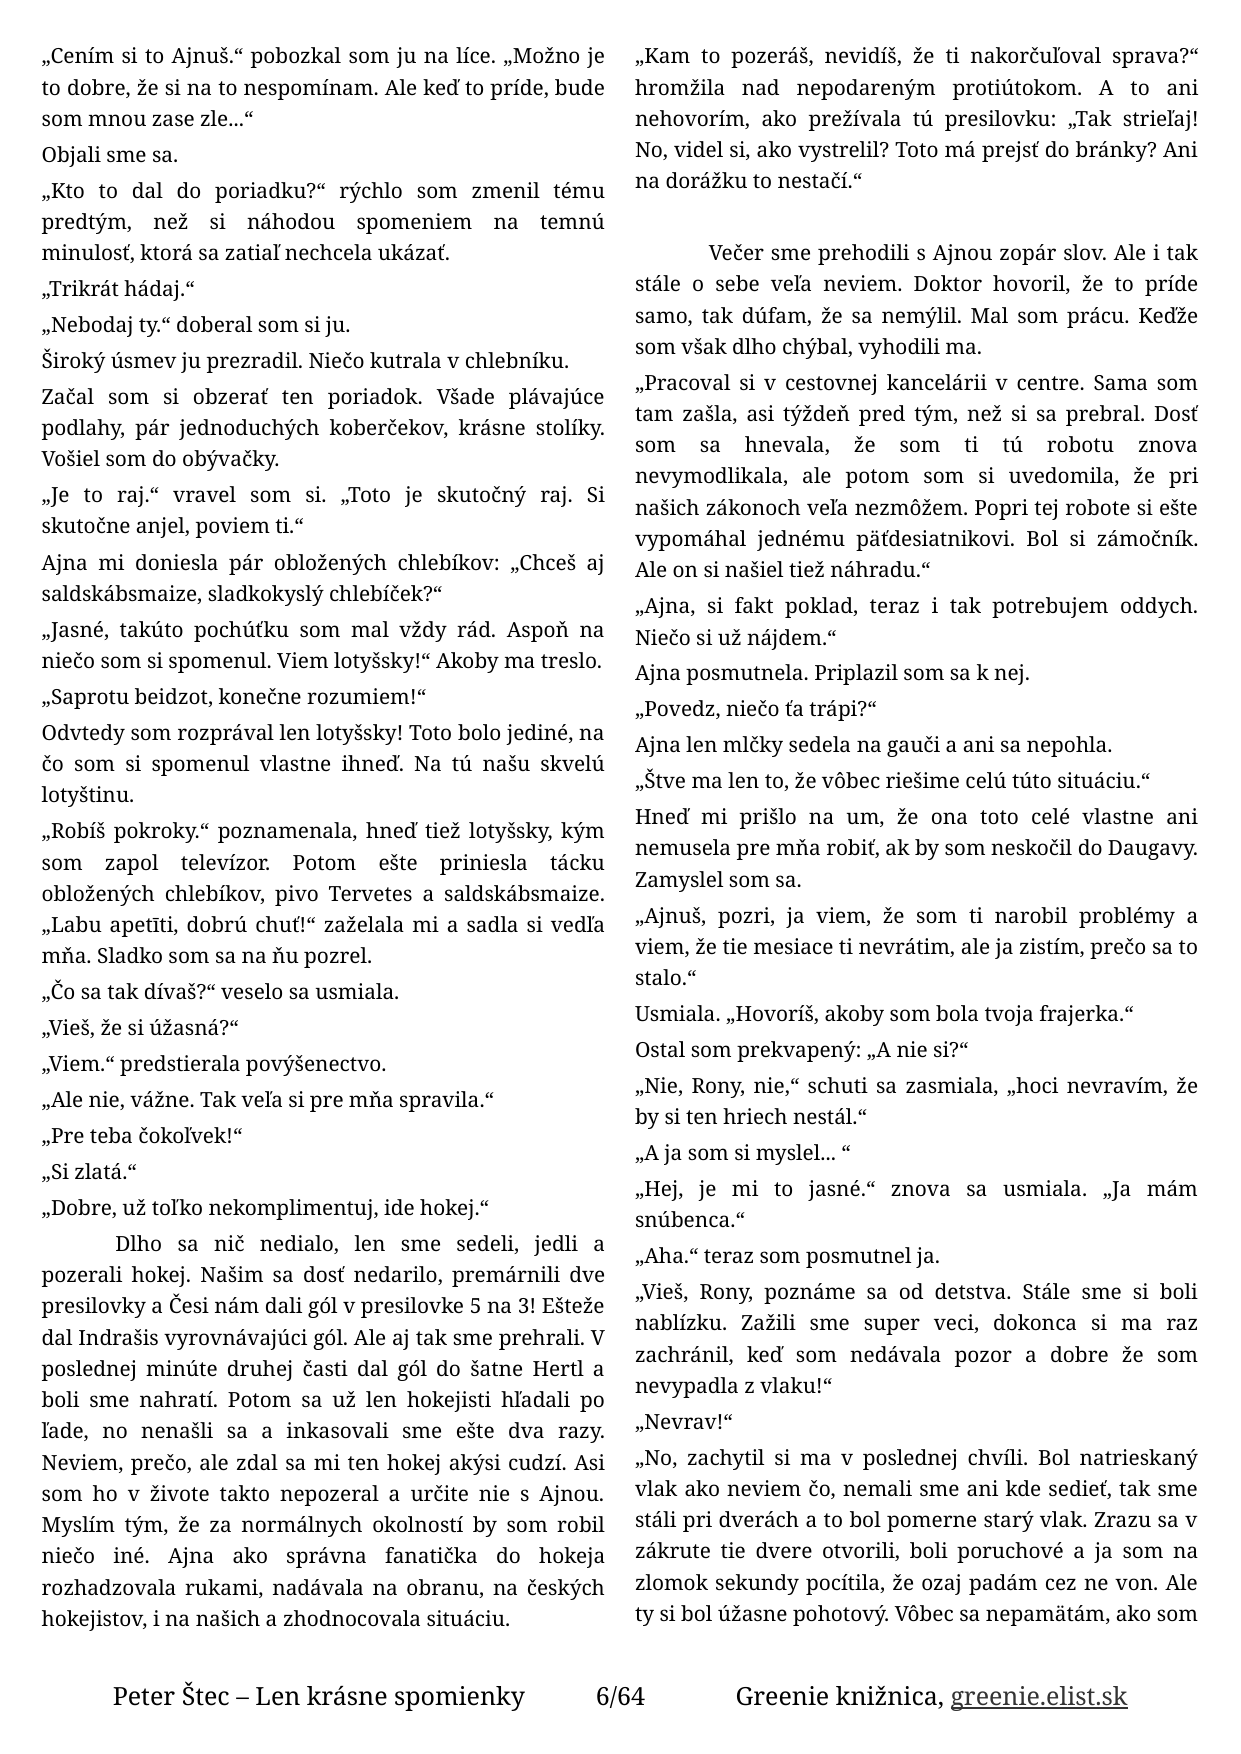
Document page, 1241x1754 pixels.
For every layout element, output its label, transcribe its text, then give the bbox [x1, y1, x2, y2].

text Ajna mi doniesla pár obložených chlebíkov: „Chceš aj saldskábsmaize, sladkokyslý chlebíček?“ [41, 548, 605, 607]
text „Nie, Rony, nie,“ schuti sa zasmiala, „hoci nevravím, že by si ten hriech nestál.“ [635, 1071, 1199, 1131]
text „Kto to dal do poriadku?“ rýchlo som zmenil tému predtým, než si náhodou spomeniem na temnú minulosť, ktorá sa zatiaľ nechcela ukázať. [41, 176, 605, 267]
text „Nevrav!“ [635, 1407, 1199, 1435]
text Odvtedy som rozprával len lotyšsky! Toto bolo jediné, na čo som si spomenul vlastne ihneď. Na tú našu skvelú lotyštinu. [41, 718, 605, 809]
text Začal som si obzerať ten poriadok. Všade plávajúce podlahy, pár jednoduchých koberčekov, krásne stolíky. Vošiel som do obývačky. [41, 382, 605, 473]
text „Dobre, už toľko nekomplimentuj, ide hokej.“ [41, 1193, 605, 1221]
text „Saprotu beidzot, konečne rozumiem!“ [41, 682, 605, 710]
text „A ja som si myslel... “ [635, 1138, 1199, 1167]
text „Jasné, takúto pochúťku som mal vždy rád. Aspoň na niečo som si spomenul. Viem lotyšsky!“ Akoby ma treslo. [41, 615, 605, 674]
text „Ajnuš, pozri, ja viem, že som ti narobil problémy a viem, že tie mesiace ti nevrátim, ale ja zistím, prečo sa to stalo.“ [635, 901, 1199, 992]
text Objali sme sa. [41, 140, 605, 168]
text „Pracoval si v cestovnej kancelárii v centre. Sama som tam zašla, asi týždeň pred tým, než si sa prebral. Dosť som sa hnevala, že som ti tú robotu znova nevymodlikala, ale potom som si uvedomila, že pri našich zákonoch veľa nezmôžem. Popri tej robote si ešte vypomáhal jednému päťdesiatnikovi. Bol si zámočník. Ale on si našiel tiež náhradu.“ [635, 368, 1199, 584]
text Ostal som prekvapený: „A nie si?“ [635, 1035, 1199, 1063]
text „Vieš, Rony, poznáme sa od detstva. Stále sme si boli nablízku. Zažili sme super veci, dokonca si ma raz zachránil, keď som nedávala pozor a dobre že som nevypadla z vlaku!“ [635, 1277, 1199, 1399]
text Večer sme prehodili s Ajnou zopár slov. Ale i tak stále o sebe veľa neviem. Doktor hovoril, že to príde samo, tak dúfam, že sa nemýlil. Mal som prácu. Keďže som však dlho chýbal, vyhodili ma. [635, 238, 1199, 360]
text „Nebodaj ty.“ doberal som si ju. [41, 310, 605, 338]
text „No, zachytil si ma v poslednej chvíli. Bol natrieskaný vlak ako neviem čo, nemali sme ani kde sedieť, tak sme stáli pri dverách a to bol pomerne starý vlak. Zrazu sa v zákrute tie dvere otvorili, boli poruchové a ja som na zlomok sekundy pocítila, že ozaj padám cez ne von. Ale ty si bol úžasne pohotový. Vôbec sa nepamätám, ako som [635, 1443, 1199, 1628]
text Ajna posmutnela. Priplazil som sa k nej. [635, 658, 1199, 687]
text Hneď mi prišlo na um, že ona toto celé vlastne ani nemusela pre mňa robiť, ak by som neskočil do Daugavy. Zamyslel som sa. [635, 802, 1199, 893]
text „Je to raj.“ vravel som si. „Toto je skutočný raj. Si skutočne anjel, poviem ti.“ [41, 480, 605, 540]
text „Štve ma len to, že vôbec riešime celú túto situáciu.“ [635, 766, 1199, 795]
text „Cením si to Ajnuš.“ pobozkal som ju na líce. „Možno je to dobre, že si na to nespomínam. Ale keď to príde, bude som mnou zase zle...“ [41, 41, 605, 132]
text „Pre teba čokoľvek!“ [41, 1121, 605, 1149]
text „Ajna, si fakt poklad, teraz i tak potrebujem oddych. Niečo si už nájdem.“ [635, 591, 1199, 651]
text „Trikrát hádaj.“ [41, 274, 605, 303]
text „Čo sa tak dívaš?“ veselo sa usmiala. [41, 977, 605, 1006]
text „Kam to pozeráš, nevidíš, že ti nakorčuľoval sprava?“ hromžila nad nepodareným protiútokom. A to ani nehovorím, ako prežívala tú presilovku: „Tak strieľaj! No, videl si, ako vystrelil? Toto má prejsť do bránky? Ani na dorážku to nestačí.“ [635, 41, 1199, 195]
text „Vieš, že si úžasná?“ [41, 1013, 605, 1042]
text Usmiala. „Hovoríš, akoby som bola tvoja frajerka.“ [635, 999, 1199, 1028]
text „Si zlatá.“ [41, 1157, 605, 1185]
text Ajna len mlčky sedela na gauči a ani sa nepohla. [635, 730, 1199, 759]
text „Hej, je mi to jasné.“ znova sa usmiala. „Ja mám snúbenca.“ [635, 1174, 1199, 1234]
text „Aha.“ teraz som posmutnel ja. [635, 1241, 1199, 1270]
text Dlho sa nič nedialo, len sme sedeli, jedli a pozerali hokej. Našim sa dosť nedarilo, premárnili dve presilovky a Česi nám dali gól v presilovke 5 na 3! Ešteže dal Indrašis vyrovnávajúci gól. Ale aj tak sme prehrali. V poslednej minúte druhej časti dal gól do šatne Hertl a boli sme nahratí. Potom sa už len hokejisti hľadali po ľade, no nenašli sa a inkasovali sme ešte dva razy. Neviem, prečo, ale zdal sa mi ten hokej akýsi cudzí. Asi som ho v živote takto nepozeral a určite nie s Ajnou. Myslím tým, že za normálnych okolností by som robil niečo iné. Ajna ako správna fanatička do hokeja rozhadzovala rukami, nadávala na obranu, na českých hokejistov, i na našich a zhodnocovala situáciu. [41, 1229, 605, 1632]
text Široký úsmev ju prezradil. Niečo kutrala v chlebníku. [41, 346, 605, 374]
text „Robíš pokroky.“ poznamenala, hneď tiež lotyšsky, kým som zapol televízor. Potom ešte priniesla tácku obložených chlebíkov, pivo Tervetes a saldskábsmaize. „Labu apetīti, dobrú chuť!“ zaželala mi a sadla si vedľa mňa. Sladko som sa na ňu pozrel. [41, 816, 605, 970]
text „Ale nie, vážne. Tak veľa si pre mňa spravila.“ [41, 1085, 605, 1113]
text „Viem.“ predstierala povýšenectvo. [41, 1049, 605, 1078]
text „Povedz, niečo ťa trápi?“ [635, 694, 1199, 723]
